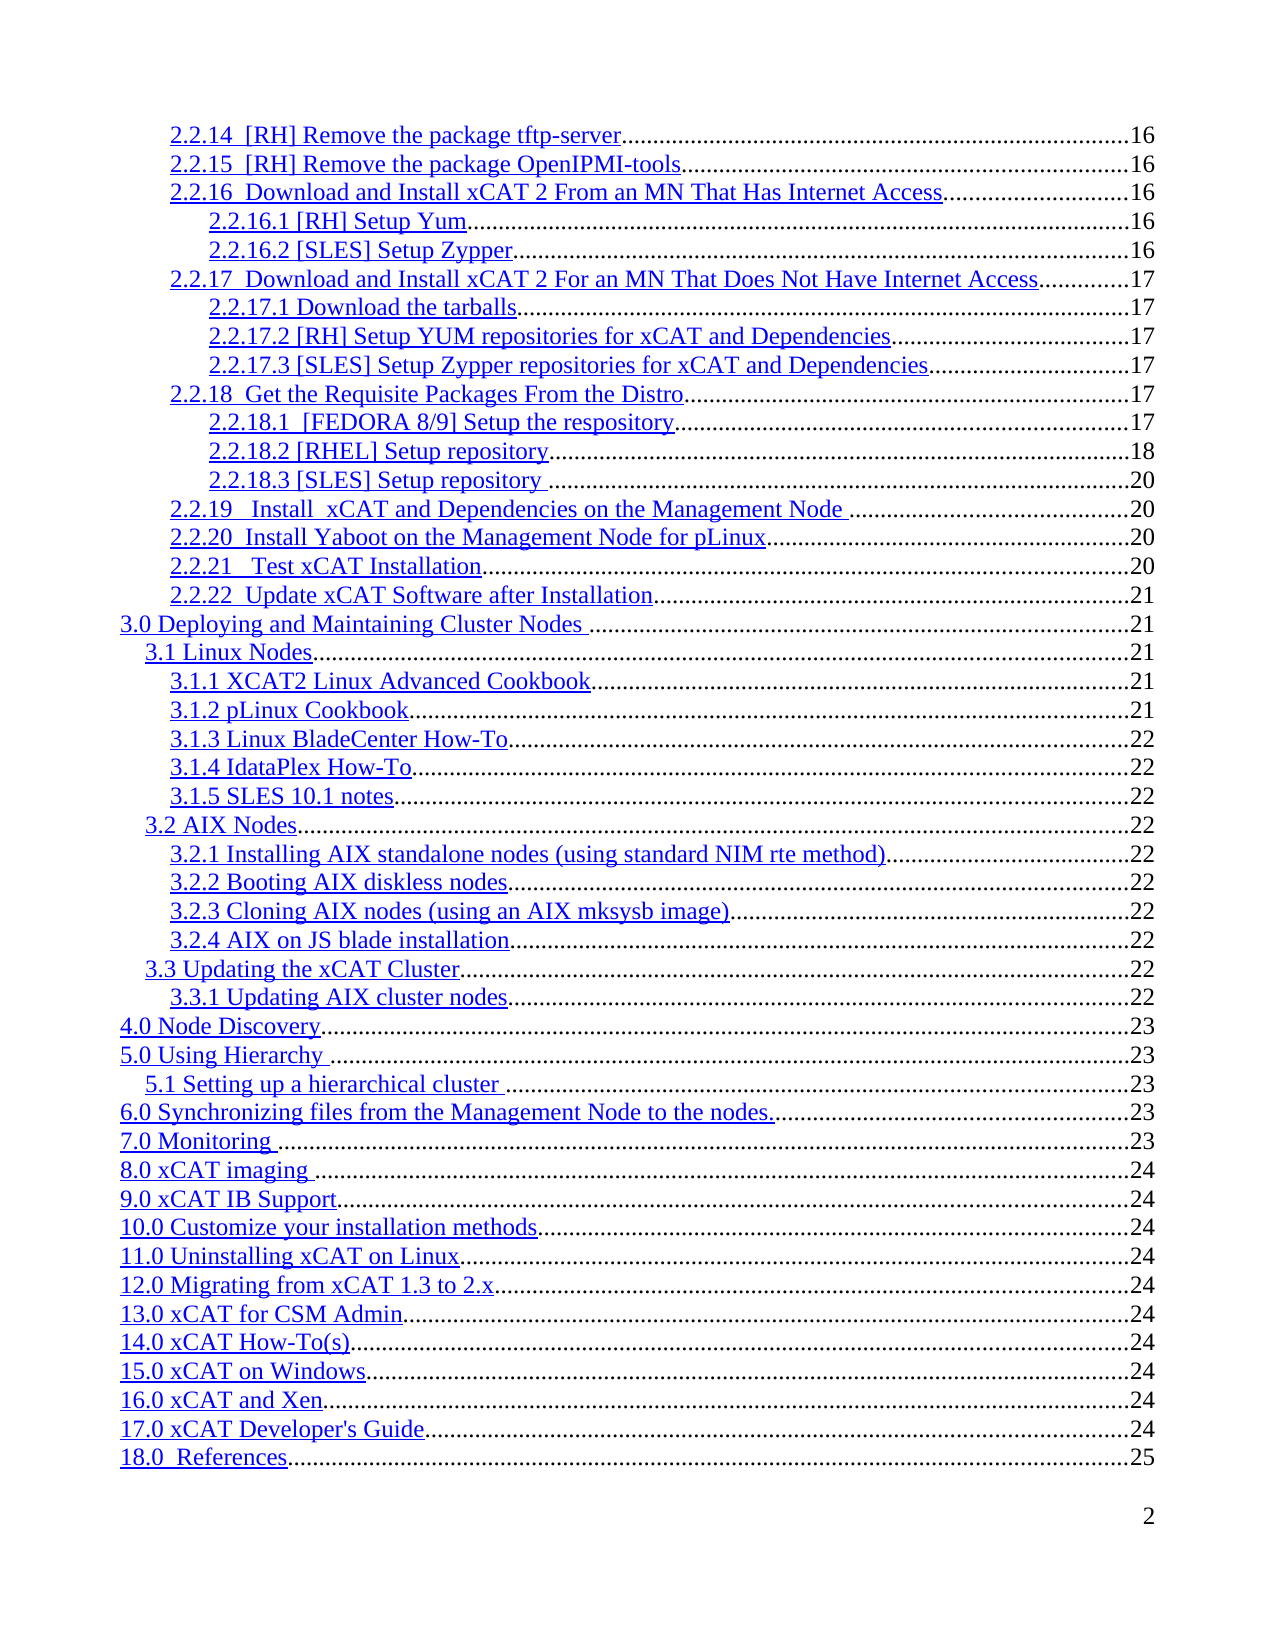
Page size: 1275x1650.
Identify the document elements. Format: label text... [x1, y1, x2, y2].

text 2.2.17.2 [RH] Setup YUM repositories for xCAT and Dependencies 17 [208, 321, 1155, 350]
text 7.0 Monitoring 23 [120, 1126, 1155, 1155]
text 11.0 Uninstalling xCAT on Linux 24 [120, 1241, 1155, 1270]
text 2.2.16 Download and Install xCAT 2 From an MN That Has Internet Access 16 [170, 177, 1155, 206]
text 2.2.22 Update xCAT Software after Installation 21 [170, 580, 1155, 609]
text 2.2.15 [RH] Remove the package OpenIPMI-tools 16 [170, 149, 1155, 177]
text 3.0 Deploying and Maintaining Cluster Nodes 21 [120, 609, 1155, 637]
text 3.1.5 SLES 10.1 notes 22 [170, 781, 1155, 810]
text 3.1 Linux Nodes 21 [145, 637, 1155, 666]
text 3.2.2 Booting AIX diskless nodes 22 [170, 867, 1155, 896]
text 3.2 AIX Nodes 22 [145, 810, 1155, 839]
text 3.1.2 pLinux Cookbook 21 [170, 695, 1155, 724]
text 3.2.4 AIX on JS blade installation 22 [170, 925, 1155, 954]
text 9.0 xCAT IB Support 24 [120, 1184, 1155, 1212]
text 3.1.3 Linux BladeCenter How-To 22 [170, 724, 1155, 752]
text 2.2.19 Install xCAT and Dependencies on the Management Node 20 [170, 494, 1155, 522]
text 3.1.1 XCAT2 Linux Advanced Cookbook 21 [170, 666, 1155, 695]
text 2.2.16.1 [RH] Setup Yum 16 [208, 206, 1155, 235]
text 3.3 Updating the xCAT Cluster 22 [145, 954, 1155, 982]
text 6.0 Synchronizing files from the Management Node to the nodes. 23 [120, 1097, 1155, 1126]
text 5.1 Setting up a hierarchical cluster 23 [145, 1069, 1155, 1097]
text 17.0 xCAT Developer's Guide 24 [120, 1414, 1155, 1442]
text 2.2.17.1 Download the tarballs 17 [208, 292, 1155, 321]
text 18.0 References 25 [120, 1442, 1155, 1471]
text 3.2.1 Installing AIX standalone nodes (using standard NIM rte method) 22 [170, 839, 1155, 867]
text 10.0 Customize your installation methods 24 [120, 1212, 1155, 1241]
text 5.0 Using Hierarchy 23 [120, 1040, 1155, 1069]
text 3.1.4 IdataPlex How-To 22 [170, 752, 1155, 781]
text 2.2.18.2 [RHEL] Setup repository 18 [208, 436, 1155, 465]
text 2.2.16.2 [SLES] Setup Zypper 16 [208, 235, 1155, 264]
text 2.2.17 Download and Install xCAT 2 For an MN That Does Not Have Internet Access 17 [170, 264, 1155, 292]
text 3.3.1 Updating AIX cluster nodes 22 [170, 982, 1155, 1011]
text 2.2.18.3 [SLES] Setup repository 20 [208, 465, 1155, 494]
text 2.2.20 Install Yaboot on the Management Node for pLinux 20 [170, 522, 1155, 551]
text 2.2.21 Test xCAT Installation 20 [170, 551, 1155, 580]
text 15.0 xCAT on Windows 24 [120, 1356, 1155, 1385]
text 16.0 xCAT and Xen 24 [120, 1385, 1155, 1414]
text 12.0 Migrating from xCAT 1.3 to 2.x 24 [120, 1270, 1155, 1299]
text 2.2.17.3 [SLES] Setup Zypper repositories for xCAT and Dependencies 17 [208, 350, 1155, 379]
text 14.0 xCAT How-To(s) 24 [120, 1327, 1155, 1356]
text 2.2.14 [RH] Remove the package tftp-server 16 [170, 120, 1155, 149]
text 13.0 xCAT for CSM Admin 24 [120, 1299, 1155, 1327]
text 4.0 Node Discovery 23 [120, 1011, 1155, 1040]
text 2.2.18.1 [FEDORA 8/9] Setup the respository 17 [208, 407, 1155, 436]
text 2.2.18 Get the Requisite Packages From the Distro 17 [170, 379, 1155, 407]
text 8.0 xCAT imaging 24 [120, 1155, 1155, 1184]
text 3.2.3 Cloning AIX nodes (using an AIX mksysb image) 22 [170, 896, 1155, 925]
